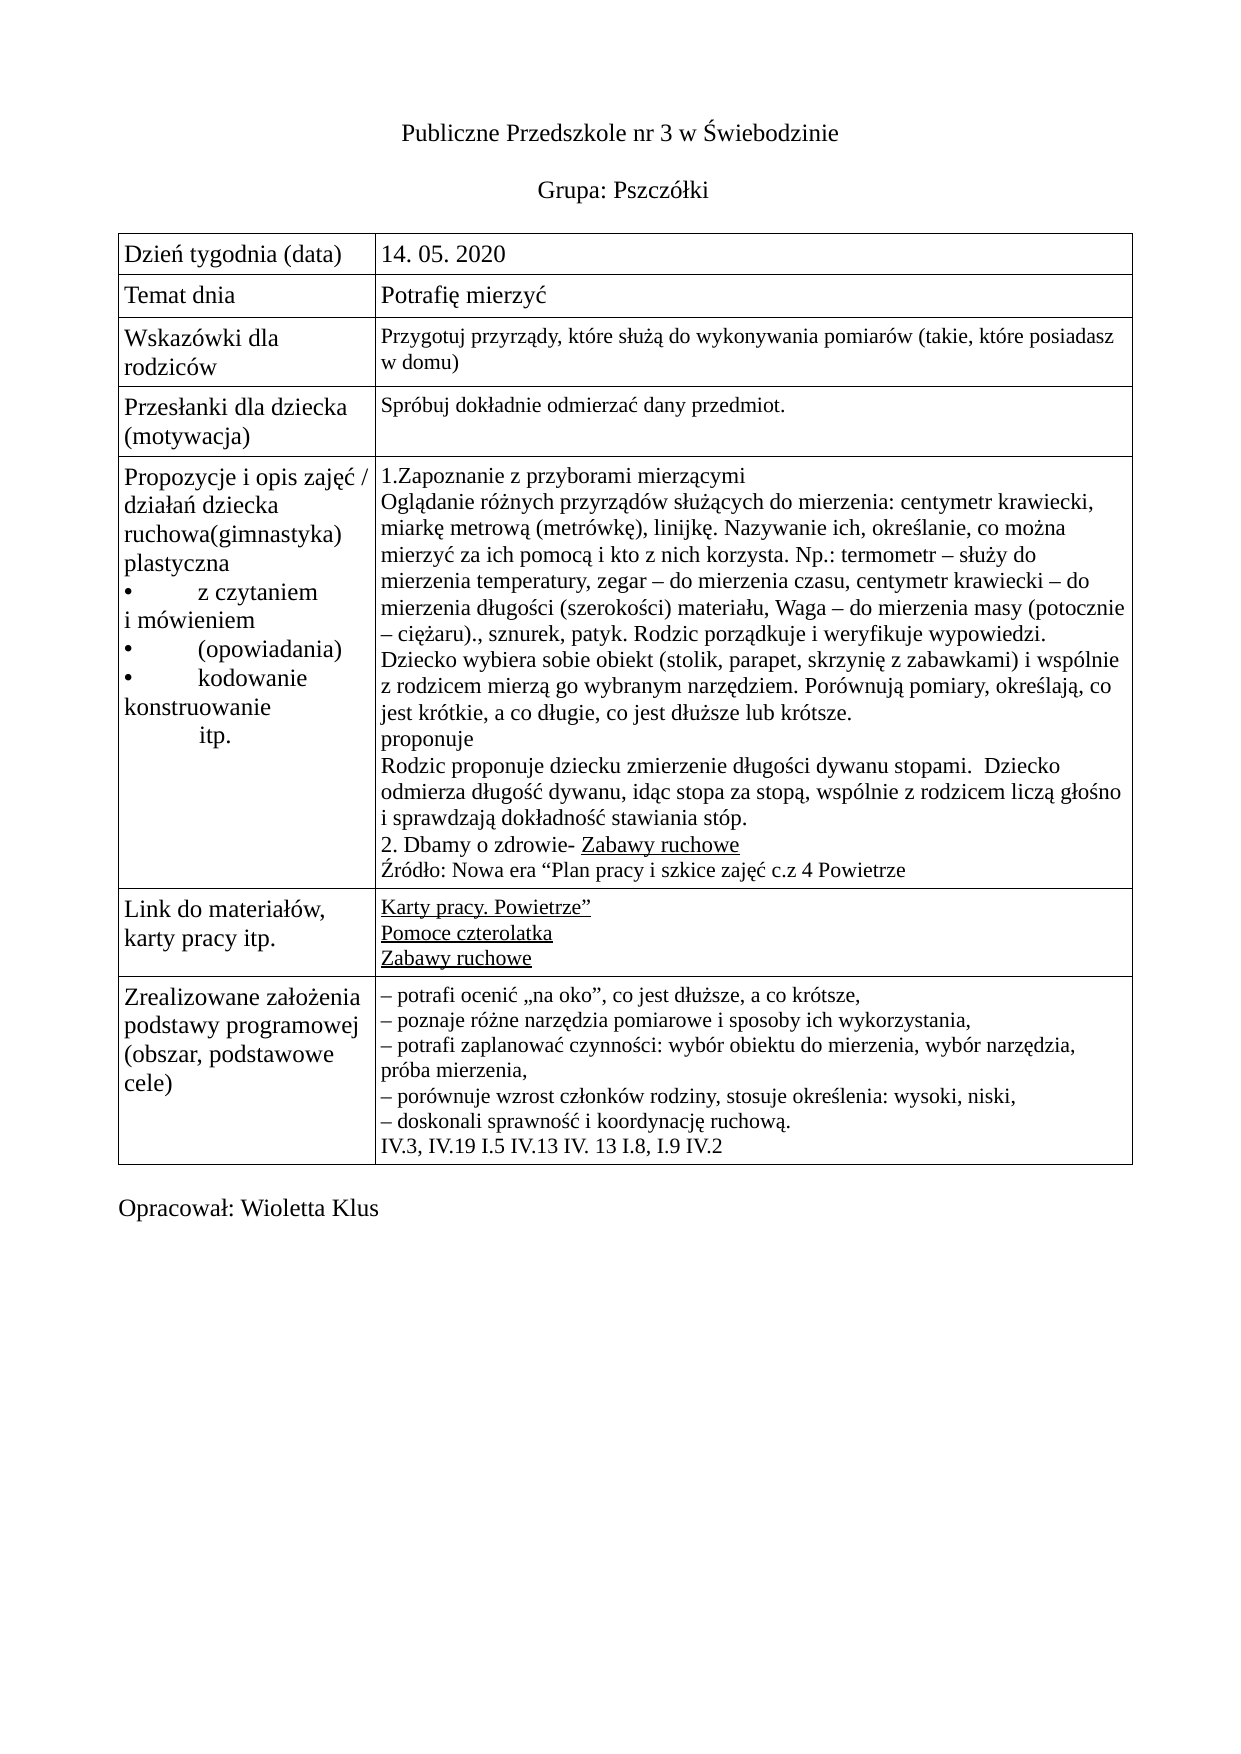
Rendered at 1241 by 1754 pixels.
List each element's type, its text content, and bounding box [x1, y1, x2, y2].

text Publiczne Przedszkole nr 3 w Świebodzinie [118, 118, 1122, 147]
table_header Dzień tygodnia (data) [119, 234, 375, 274]
table_header 14. 05. 2020 [376, 234, 1132, 274]
table_cell Przygotuj przyrządy, które służą do wykonywania pomiarów (takie, które posiadasz w domu) [376, 318, 1132, 386]
text Opracował: Wioletta Klus [118, 1193, 1122, 1222]
table_cell Link do materiałów, karty pracy itp. [119, 889, 375, 976]
table_cell Spróbuj dokładnie odmierzać dany przedmiot. [376, 387, 1132, 456]
table_cell – potrafi ocenić „na oko”, co jest dłuższe, a co krótsze, – poznaje różne narzędzia pomiarowe i sposoby ich wykorzystania, – potrafi zaplanować czynności: wybór obiektu do mierzenia, wybór narzędzia, próba mierzenia, – porównuje wzrost członków rodziny, stosuje określenia: wysoki, niski, – doskonali sprawność i koordynację ruchową. IV.3, IV.19 I.5 IV.13 IV. 13 I.8, I.9 IV.2 [376, 977, 1132, 1164]
table_cell Potrafię mierzyć [376, 275, 1132, 317]
table_cell Przesłanki dla dziecka (motywacja) [119, 387, 375, 456]
table_cell 1.Zapoznanie z przyborami mierzącymi Oglądanie różnych przyrządów służących do mierzenia: centymetr krawiecki, miarkę metrową (metrówkę), linijkę. Nazywanie ich, określanie, co można mierzyć za ich pomocą i kto z nich korzysta. Np.: termometr – służy do mierzenia temperatury, zegar – do mierzenia czasu, centymetr krawiecki – do mierzenia długości (szerokości) materiału, Waga – do mierzenia masy (potocznie – ciężaru)., sznurek, patyk. Rodzic porządkuje i weryfikuje wypowiedzi. Dziecko wybiera sobie obiekt (stolik, parapet, skrzynię z zabawkami) i wspólnie z rodzicem mierzą go wybranym narzędziem. Porównują pomiary, określają, co jest krótkie, a co długie, co jest dłuższe lub krótsze. proponuje Rodzic proponuje dziecku zmierzenie długości dywanu stopami. Dziecko odmierza długość dywanu, idąc stopa za stopą, wspólnie z rodzicem liczą głośno i sprawdzają dokładność stawiania stóp. 2. Dbamy o zdrowie- Zabawy ruchowe Źródło: Nowa era “Plan pracy i szkice zajęć c.z 4 Powietrze [376, 457, 1132, 888]
table_cell Propozycje i opis zajęć / działań dziecka ruchowa(gimnastyka) plastyczna z czytaniem i mówieniem (opowiadania) kodowanie konstruowanie itp. [119, 457, 375, 888]
table_cell Temat dnia [119, 275, 375, 317]
table_cell Karty pracy. Powietrze” Pomoce czterolatka Zabawy ruchowe [376, 889, 1132, 976]
table_cell Wskazówki dla rodziców [119, 318, 375, 386]
table_cell Zrealizowane założenia podstawy programowej (obszar, podstawowe cele) [119, 977, 375, 1164]
text Grupa: Pszczółki [118, 176, 1122, 204]
